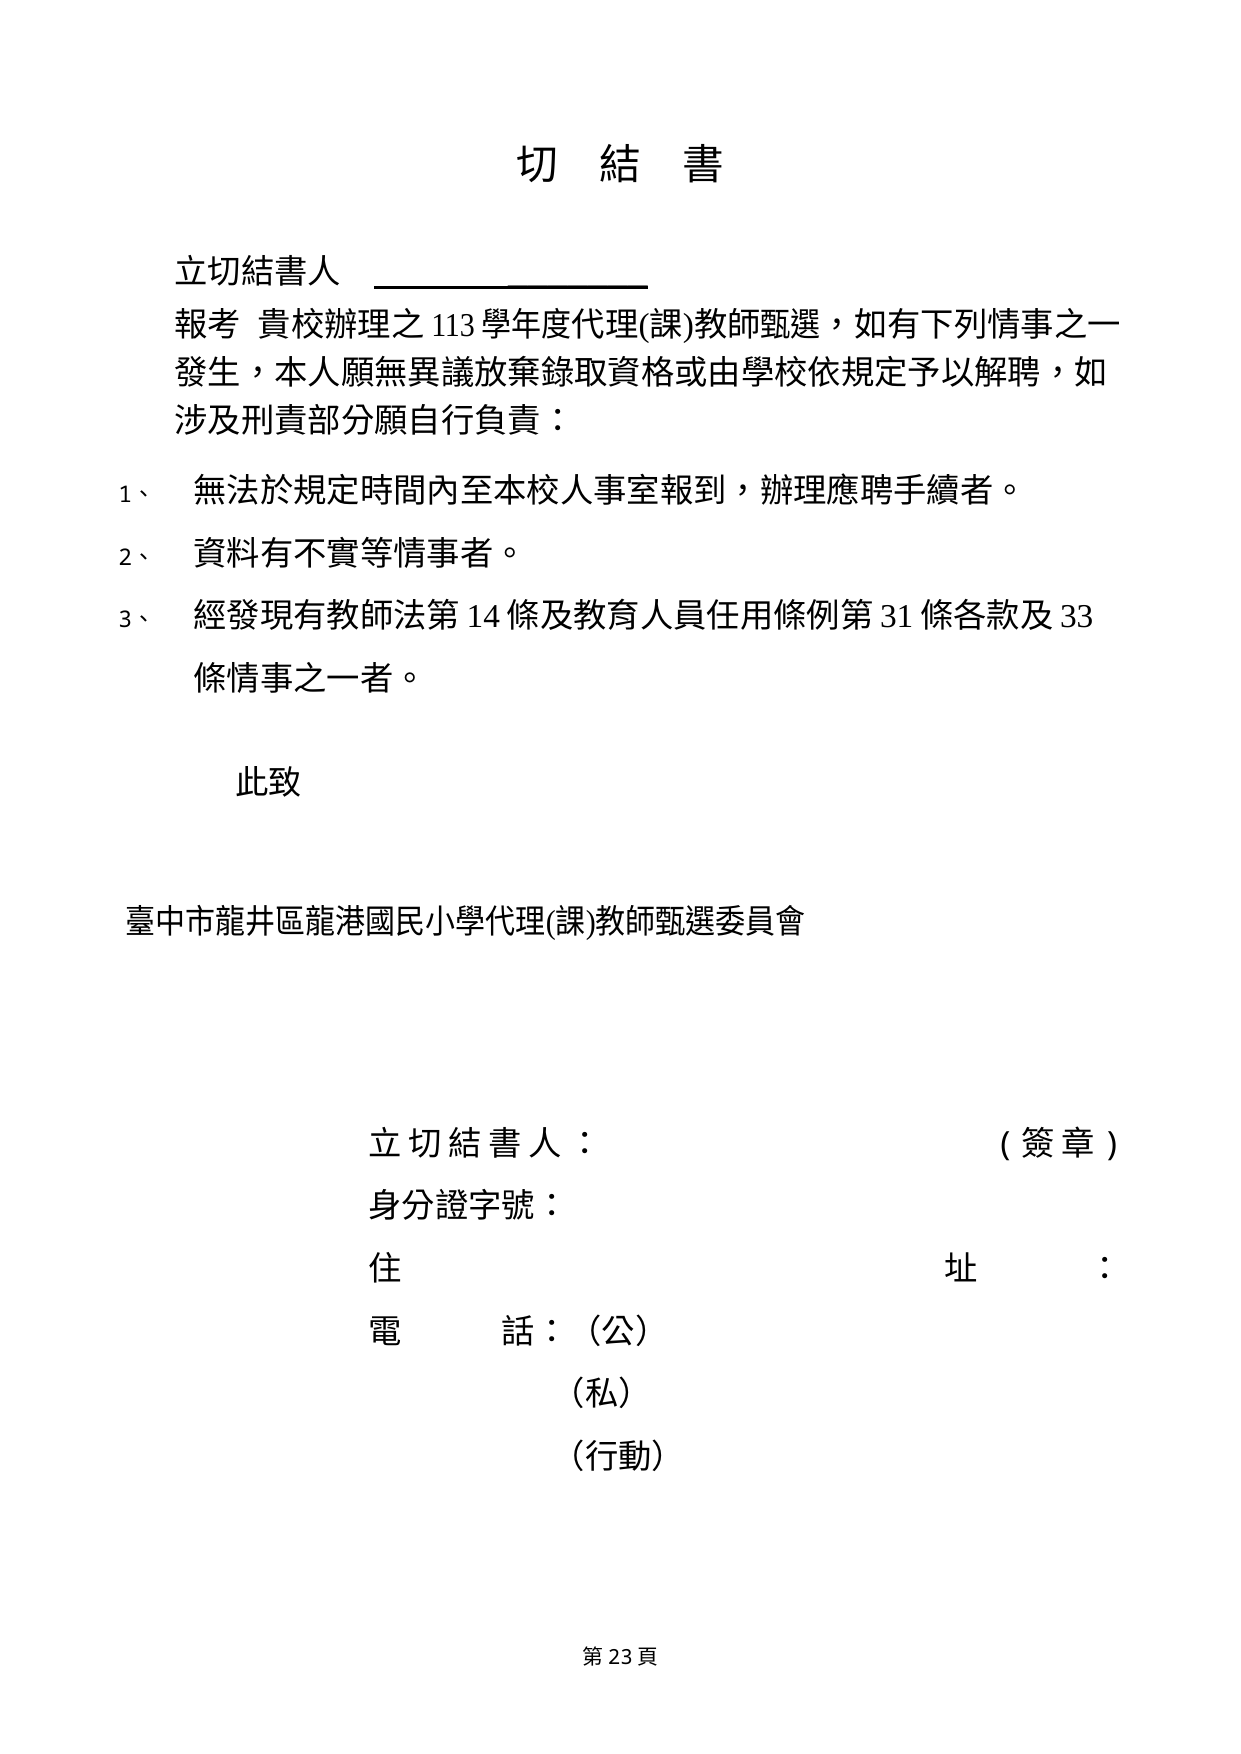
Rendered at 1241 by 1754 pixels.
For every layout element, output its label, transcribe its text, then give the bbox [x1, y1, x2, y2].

text 立切結書人 _______ [174, 245, 1122, 293]
text 此致 [118, 756, 1122, 804]
text （行動） [118, 1430, 1122, 1478]
list 經發現有教師法第14條及教育人員任用條例第31條各款及33條情事之一者。 [118, 572, 1122, 697]
text 報考 貴校辦理之113學年度代理(課)教師甄選，如有下列情事之一發生，本人願無異議放棄錄取資格或由學校依規定予以解聘，如涉及刑責部分願自行負責： [174, 298, 1122, 442]
text 切 結 書 [118, 131, 1122, 191]
text 臺中市龍井區龍港國民小學代理(課)教師甄選委員會 [118, 877, 1122, 939]
list 無法於規定時間內至本校人事室報到，辦理應聘手續者。 [118, 447, 1122, 509]
list 資料有不實等情事者。 [118, 509, 1122, 572]
text 住 址： 電 話：（公） [368, 1242, 1122, 1353]
text 立切結書人： (簽章) 身分證字號： [368, 1116, 1122, 1227]
text （私） [118, 1367, 1122, 1415]
